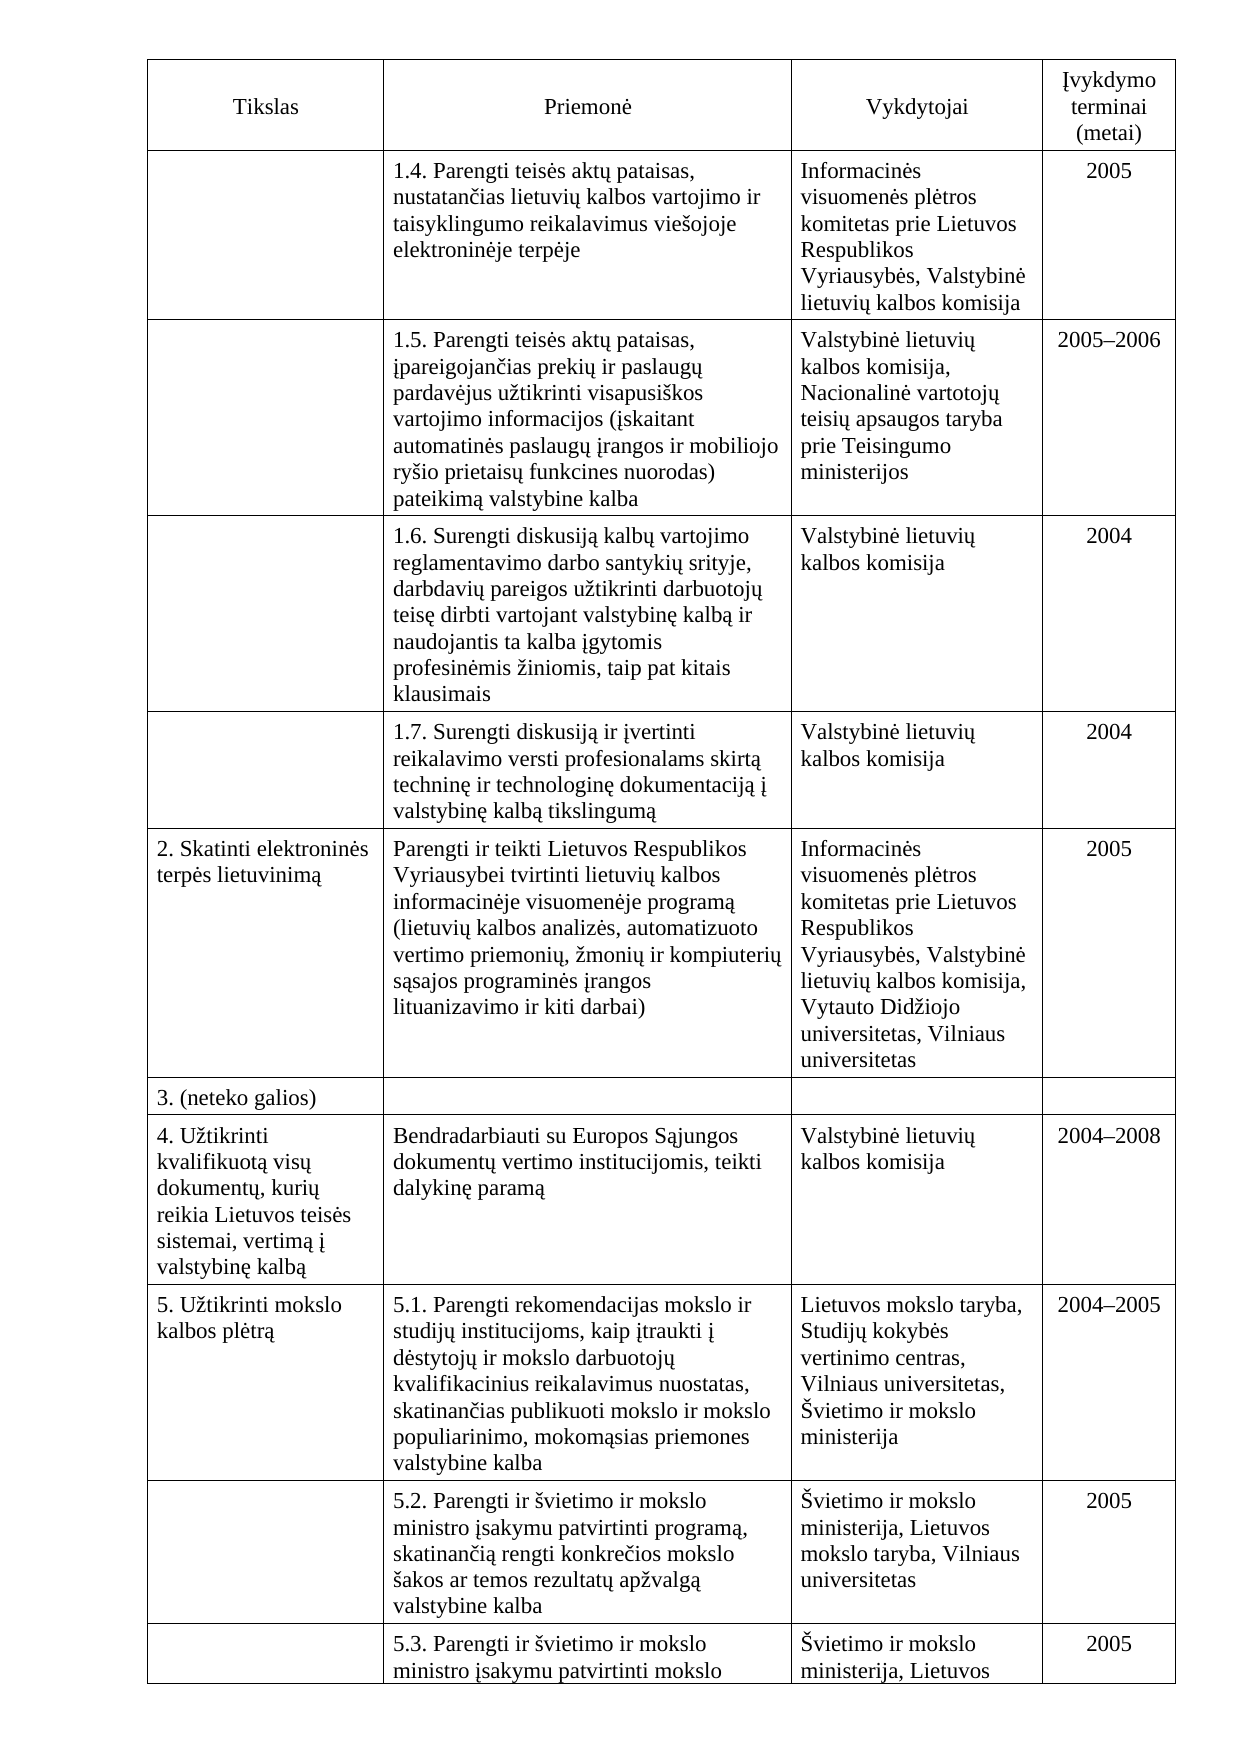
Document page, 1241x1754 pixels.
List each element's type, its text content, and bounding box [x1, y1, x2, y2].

table_cell 1.6. Surengti diskusiją kalbų vartojimo reglamentavimo darbo santykių srityje, darbdavių pareigos užtikrinti darbuotojų teisę dirbti vartojant valstybinę kalbą ir naudojantis ta kalba įgytomis profesinėmis žiniomis, taip pat kitais klausimais [384, 516, 791, 711]
table_cell 3. (neteko galios) [148, 1078, 383, 1114]
table_cell [792, 1078, 1042, 1114]
table_cell 5.2. Parengti ir švietimo ir mokslo ministro įsakymu patvirtinti programą, skatinančią rengti konkrečios mokslo šakos ar temos rezultatų apžvalgą valstybine kalba [384, 1481, 791, 1623]
table_cell 5. Užtikrinti mokslo kalbos plėtrą [148, 1285, 383, 1480]
table_cell [148, 516, 383, 711]
table_cell 2004 [1043, 516, 1175, 711]
table_cell Lietuvos mokslo taryba, Studijų kokybės vertinimo centras, Vilniaus universitetas, Švietimo ir mokslo ministerija [792, 1285, 1042, 1480]
table_cell 2004–2005 [1043, 1285, 1175, 1480]
table_cell 2004–2008 [1043, 1115, 1175, 1284]
table_cell 2005 [1043, 1624, 1175, 1683]
table_header Įvykdymo terminai (metai) [1043, 60, 1175, 149]
table_header Tikslas [148, 60, 383, 149]
table_cell Informacinės visuomenės plėtros komitetas prie Lietuvos Respublikos Vyriausybės, Valstybinė lietuvių kalbos komisija, Vytauto Didžiojo universitetas, Vilniaus universitetas [792, 829, 1042, 1077]
table_header Vykdytojai [792, 60, 1042, 149]
table_cell Bendradarbiauti su Europos Sąjungos dokumentų vertimo institucijomis, teikti dalykinę paramą [384, 1115, 791, 1284]
table_cell 1.7. Surengti diskusiją ir įvertinti reikalavimo versti profesionalams skirtą techninę ir technologinę dokumentaciją į valstybinę kalbą tikslingumą [384, 712, 791, 828]
table_cell Parengti ir teikti Lietuvos Respublikos Vyriausybei tvirtinti lietuvių kalbos informacinėje visuomenėje programą (lietuvių kalbos analizės, automatizuoto vertimo priemonių, žmonių ir kompiuterių sąsajos programinės įrangos lituanizavimo ir kiti darbai) [384, 829, 791, 1077]
table_cell 2005–2006 [1043, 320, 1175, 515]
table_cell Valstybinė lietuvių kalbos komisija [792, 712, 1042, 828]
table_cell Švietimo ir mokslo ministerija, Lietuvos [792, 1624, 1042, 1683]
table_cell 2005 [1043, 829, 1175, 1077]
table_cell [148, 1481, 383, 1623]
table_cell 1.4. Parengti teisės aktų pataisas, nustatančias lietuvių kalbos vartojimo ir taisyklingumo reikalavimus viešojoje elektroninėje terpėje [384, 151, 791, 319]
table_cell 4. Užtikrinti kvalifikuotą visų dokumentų, kurių reikia Lietuvos teisės sistemai, vertimą į valstybinę kalbą [148, 1115, 383, 1284]
table_cell 2004 [1043, 712, 1175, 828]
table_cell Informacinės visuomenės plėtros komitetas prie Lietuvos Respublikos Vyriausybės, Valstybinė lietuvių kalbos komisija [792, 151, 1042, 319]
table_header Priemonė [384, 60, 791, 149]
table_cell [148, 712, 383, 828]
table_cell Valstybinė lietuvių kalbos komisija [792, 1115, 1042, 1284]
table_cell [148, 151, 383, 319]
table_cell 1.5. Parengti teisės aktų pataisas, įpareigojančias prekių ir paslaugų pardavėjus užtikrinti visapusiškos vartojimo informacijos (įskaitant automatinės paslaugų įrangos ir mobiliojo ryšio prietaisų funkcines nuorodas) pateikimą valstybine kalba [384, 320, 791, 515]
table_cell Valstybinė lietuvių kalbos komisija [792, 516, 1042, 711]
table_cell [148, 1624, 383, 1683]
table_cell 2. Skatinti elektroninės terpės lietuvinimą [148, 829, 383, 1077]
table_cell 2005 [1043, 151, 1175, 319]
table_cell 5.3. Parengti ir švietimo ir mokslo ministro įsakymu patvirtinti mokslo [384, 1624, 791, 1683]
table_cell [1043, 1078, 1175, 1114]
table_cell [384, 1078, 791, 1114]
table_cell [148, 320, 383, 515]
table_cell Švietimo ir mokslo ministerija, Lietuvos mokslo taryba, Vilniaus universitetas [792, 1481, 1042, 1623]
table_cell 5.1. Parengti rekomendacijas mokslo ir studijų institucijoms, kaip įtraukti į dėstytojų ir mokslo darbuotojų kvalifikacinius reikalavimus nuostatas, skatinančias publikuoti mokslo ir mokslo populiarinimo, mokomąsias priemones valstybine kalba [384, 1285, 791, 1480]
table_cell 2005 [1043, 1481, 1175, 1623]
table_cell Valstybinė lietuvių kalbos komisija, Nacionalinė vartotojų teisių apsaugos taryba prie Teisingumo ministerijos [792, 320, 1042, 515]
